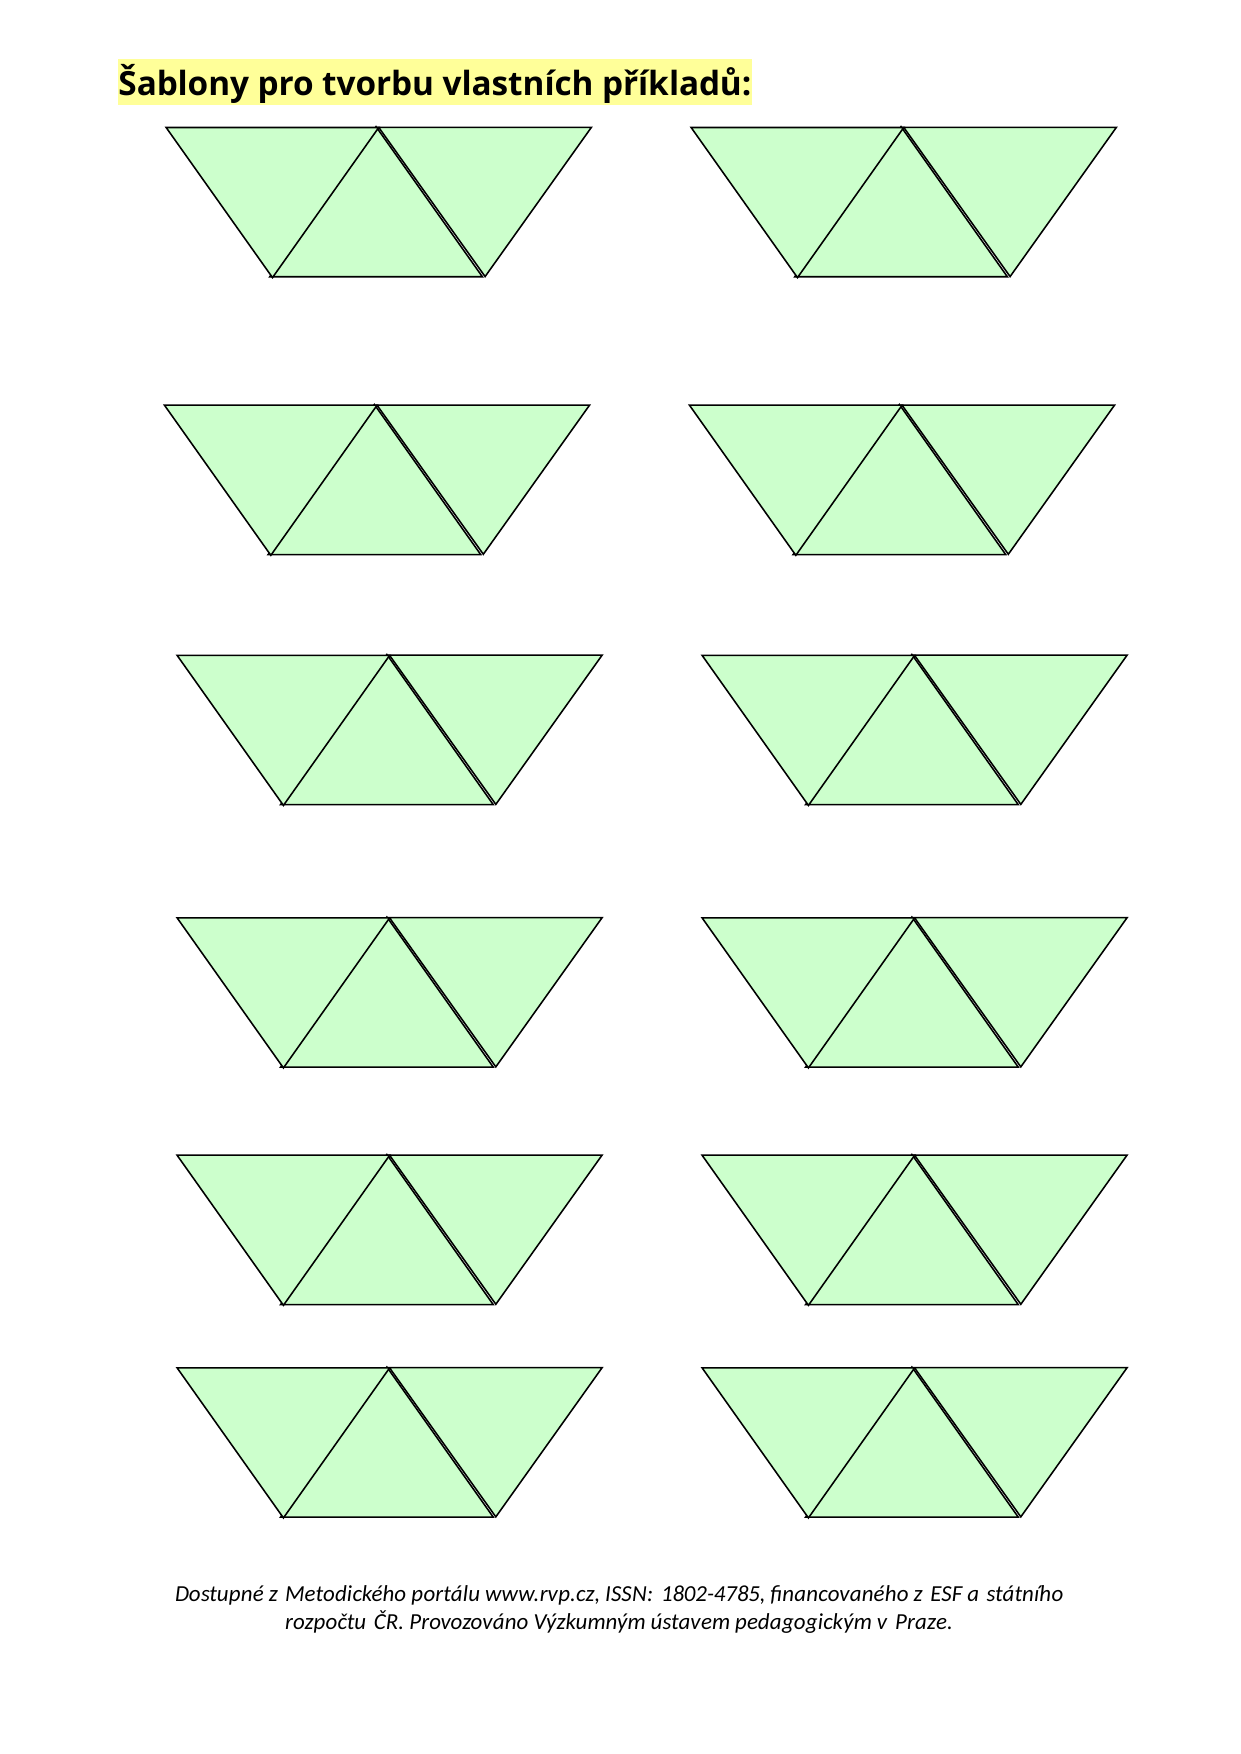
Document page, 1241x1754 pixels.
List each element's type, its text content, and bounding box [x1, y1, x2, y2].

text Šablony pro tvorbu vlastních příkladů: [118, 59, 1122, 105]
